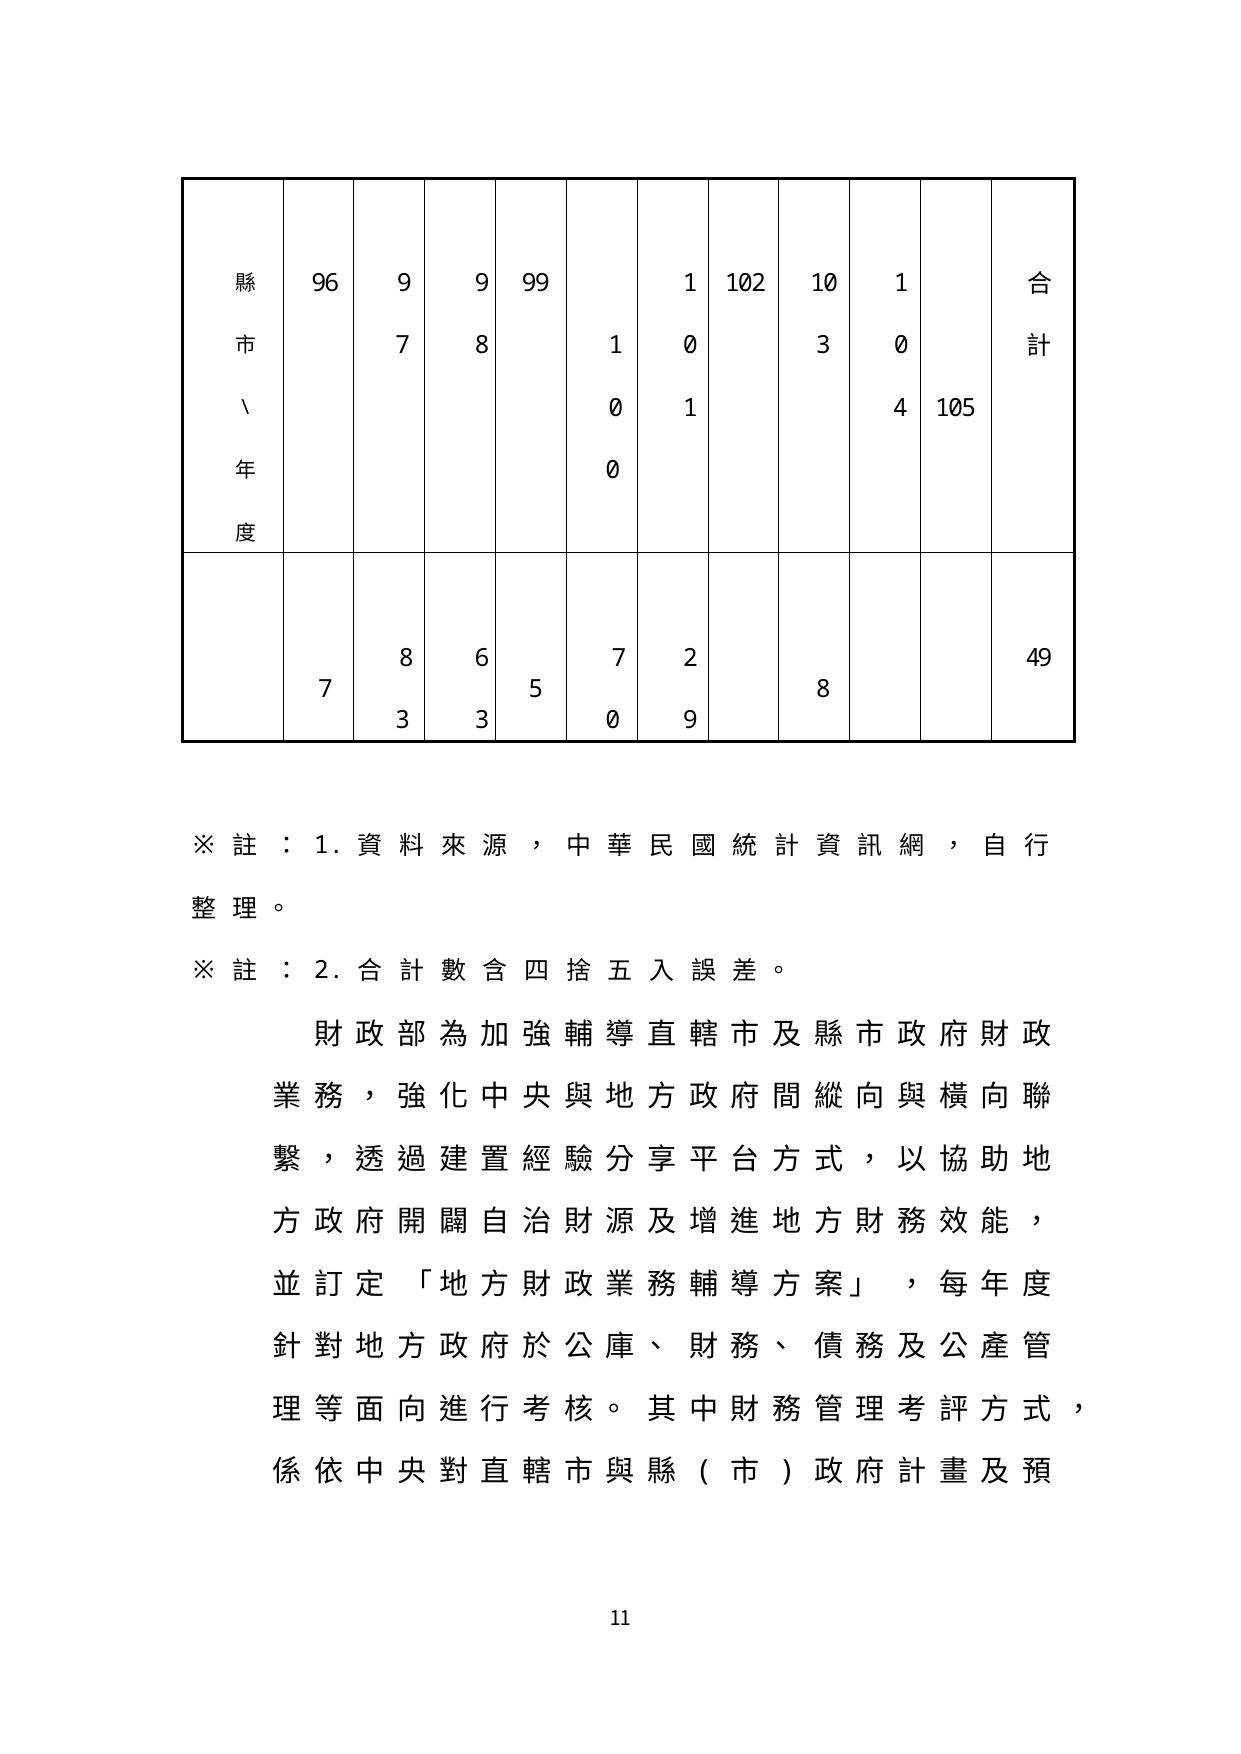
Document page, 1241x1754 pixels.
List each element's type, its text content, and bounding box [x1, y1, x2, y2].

table_cell 29 [638, 553, 708, 740]
table_header 縣市\年度 [184, 180, 283, 552]
table_header 103 [779, 180, 849, 552]
table_header 合計 [992, 180, 1073, 552]
table_header 98 [425, 180, 495, 552]
table_cell 70 [567, 553, 637, 740]
table_cell [921, 553, 991, 740]
table_header 104 [850, 180, 920, 552]
table_cell 8 [779, 553, 849, 740]
table_cell [184, 553, 283, 740]
table_cell 83 [354, 553, 424, 740]
table_header 97 [354, 180, 424, 552]
table_cell 5 [496, 553, 566, 740]
table_header 105 [921, 180, 991, 552]
table_cell 49 [992, 553, 1073, 740]
table_cell 63 [425, 553, 495, 740]
text ※註：1.資料來源，中華民國統計資訊網，自行整理。 [171, 802, 1058, 927]
text ※註：2.合計數含四捨五入誤差。 [171, 927, 1058, 990]
table_cell [709, 553, 778, 740]
table_header 100 [567, 180, 637, 552]
table_header 96 [284, 180, 353, 552]
table_header 99 [496, 180, 566, 552]
table_header 102 [709, 180, 778, 552]
table_cell 7 [284, 553, 353, 740]
text 財政部為加強輔導直轄市及縣市政府財政業務，強化中央與地方政府間縱向與橫向聯繫，透過建置經驗分享平台方式，以協助地方政府開闢自治財源及增進地方財務效能，並訂定「地方財政業務輔導方案」，每年度針對地方政府於公庫、財務、債務及公產管理等面向進行考核。其中財務管理考評方式，係依中央對直轄市與縣(市)政府計畫及預算考核要點中之開源績效考核 (不含私劣菸酒查緝)辦理，主要包含歲入歲出餘絀是否改善、稅收增減、規費增減、自籌財源增減及占歲入比率等評比指標。該部近5年度(101-105年度)財務管理考評結果顯示(詳附表2)，各地方政府之等第及分數呈現下降趨勢，101及102年度各地方政府均獲得乙等以上(70分以上，未滿80分)之評級，然103至105年度分別有9縣市、10縣市及10縣市未達70分以上，被評定為丙等；另從101年度取得甲等(80分以上，未滿90分)之縣市多達17縣市，102年度下降至14縣市，103至104年度更無縣市政府獲評為甲等，105年度僅臺北市為甲等可悉，各地方政府財政狀況仍有改善空間。 [242, 990, 1058, 1490]
table_header 101 [638, 180, 708, 552]
table_cell [850, 553, 920, 740]
